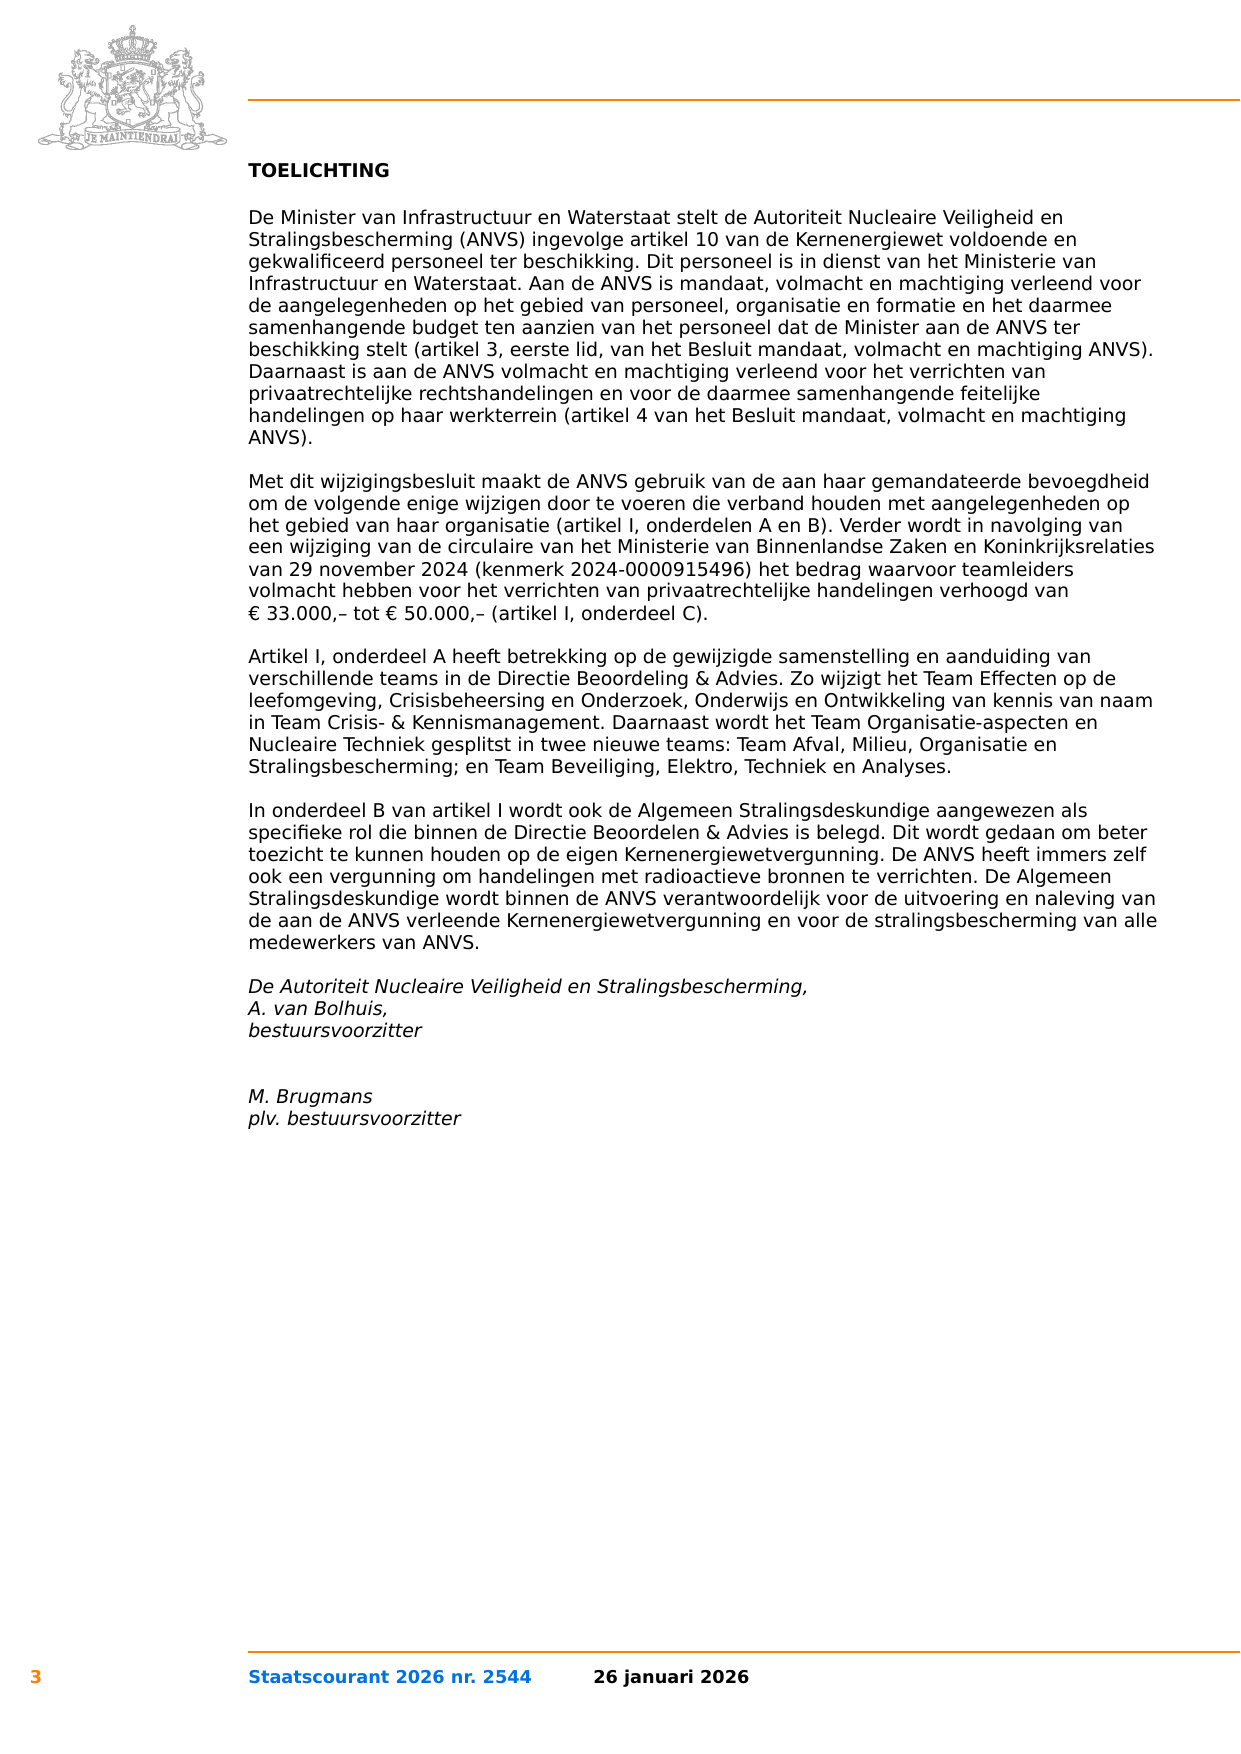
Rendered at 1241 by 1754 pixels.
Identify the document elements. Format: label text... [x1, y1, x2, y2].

picture [38, 25, 227, 150]
text De Minister van Infrastructuur en Waterstaat stelt de Autoriteit Nucleaire Veiligheid en Stralingsbescherming (ANVS) ingevolge artikel 10 van de Kernenergiewet voldoende en gekwalificeerd personeel ter beschikking. Dit personeel is in dienst van het Ministerie van Infrastructuur en Waterstaat. Aan de ANVS is mandaat, volmacht en machtiging verleend voor de aangelegenheden op het gebied van personeel, organisatie en formatie en het daarmee samenhangende budget ten aanzien van het personeel dat de Minister aan de ANVS ter beschikking stelt (artikel 3, eerste lid, van het Besluit mandaat, volmacht en machtiging ANVS). Daarnaast is aan de ANVS volmacht en machtiging verleend voor het verrichten van privaatrechtelijke rechtshandelingen en voor de daarmee samenhangende feitelijke handelingen op haar werkterrein (artikel 4 van het Besluit mandaat, volmacht en machtiging ANVS). [248, 207, 1163, 449]
text Artikel I, onderdeel A heeft betrekking op de gewijzigde samenstelling en aanduiding van verschillende teams in de Directie Beoordeling & Advies. Zo wijzigt het Team Effecten op de leefomgeving, Crisisbeheersing en Onderzoek, Onderwijs en Ontwikkeling van kennis van naam in Team Crisis- & Kennismanagement. Daarnaast wordt het Team Organisatie-aspecten en Nucleaire Techniek gesplitst in twee nieuwe teams: Team Afval, Milieu, Organisatie en Stralingsbescherming; en Team Beveiliging, Elektro, Techniek en Analyses. [248, 646, 1163, 778]
text De Autoriteit Nucleaire Veiligheid en Stralingsbescherming, A. van Bolhuis, bestuursvoorzitter [248, 976, 1163, 1042]
text M. Brugmans plv. bestuursvoorzitter [248, 1063, 1163, 1129]
text Met dit wijzigingsbesluit maakt de ANVS gebruik van de aan haar gemandateerde bevoegdheid om de volgende enige wijzigen door te voeren die verband houden met aangelegenheden op het gebied van haar organisatie (artikel I, onderdelen A en B). Verder wordt in navolging van een wijziging van de circulaire van het Ministerie van Binnenlandse Zaken en Koninkrijksrelaties van 29 november 2024 (kenmerk 2024-0000915496) het bedrag waarvoor teamleiders volmacht hebben voor het verrichten van privaatrechtelijke handelingen verhoogd van € 33.000,– tot € 50.000,– (artikel I, onderdeel C). [248, 471, 1163, 624]
subtitle TOELICHTING [248, 160, 1163, 182]
text In onderdeel B van artikel I wordt ook de Algemeen Stralingsdeskundige aangewezen als specifieke rol die binnen de Directie Beoordelen & Advies is belegd. Dit wordt gedaan om beter toezicht te kunnen houden op de eigen Kernenergiewetvergunning. De ANVS heeft immers zelf ook een vergunning om handelingen met radioactieve bronnen te verrichten. De Algemeen Stralingsdeskundige wordt binnen de ANVS verantwoordelijk voor de uitvoering en naleving van de aan de ANVS verleende Kernenergiewetvergunning en voor de stralingsbescherming van alle medewerkers van ANVS. [248, 800, 1163, 954]
